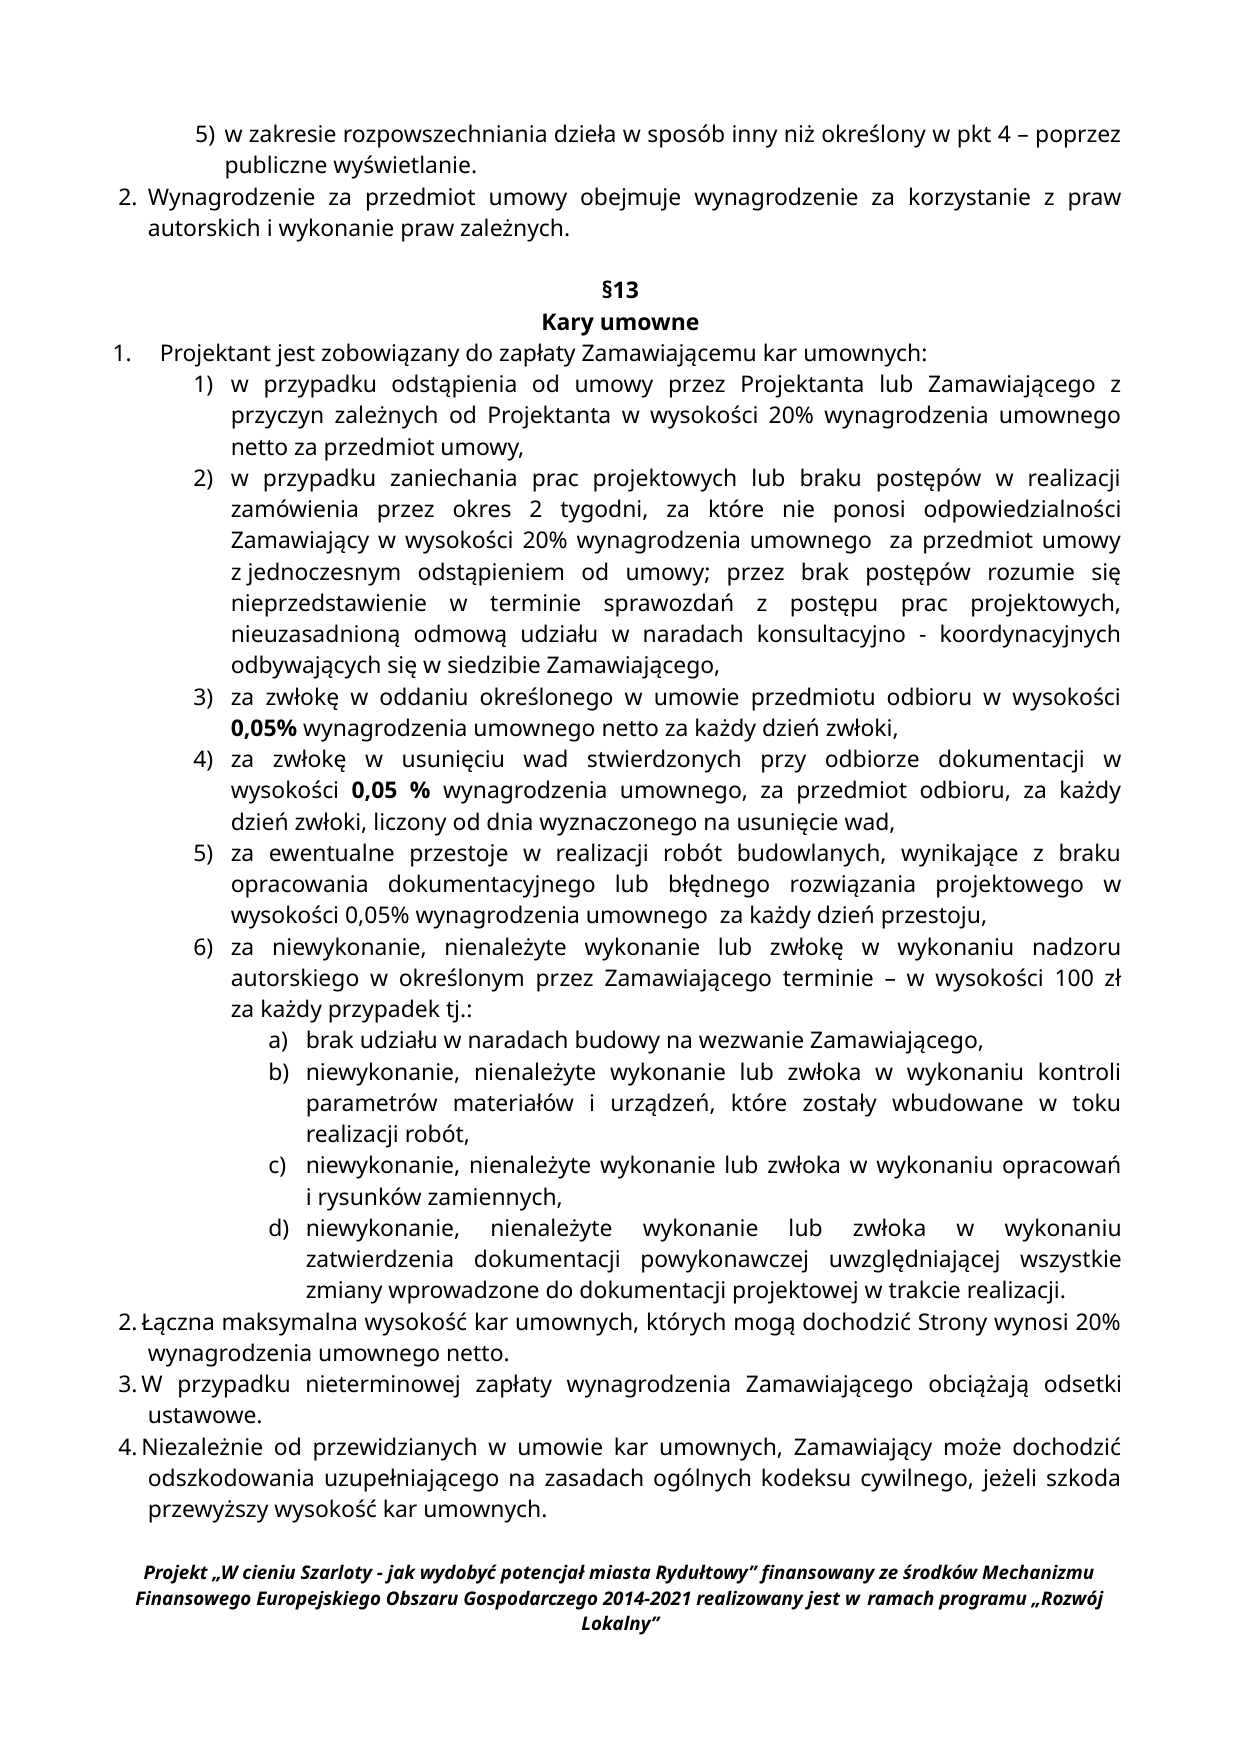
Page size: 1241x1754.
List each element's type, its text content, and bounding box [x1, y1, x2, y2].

list W przypadku nieterminowej zapłaty wynagrodzenia Zamawiającego obciążają odsetki ustawowe. [118, 1368, 1122, 1431]
list za zwłokę w oddaniu określonego w umowie przedmiotu odbioru w wysokości 0,05% wynagrodzenia umownego netto za każdy dzień zwłoki, [193, 681, 1122, 743]
list za ewentualne przestoje w realizacji robót budowlanych, wynikające z braku opracowania dokumentacyjnego lub błędnego rozwiązania projektowego w wysokości 0,05% wynagrodzenia umownego za każdy dzień przestoju, [193, 837, 1122, 931]
list za zwłokę w usunięciu wad stwierdzonych przy odbiorze dokumentacji w wysokości 0,05 % wynagrodzenia umownego, za przedmiot odbioru, za każdy dzień zwłoki, liczony od dnia wyznaczonego na usunięcie wad, [193, 743, 1122, 837]
list niewykonanie, nienależyte wykonanie lub zwłoka w wykonaniu zatwierdzenia dokumentacji powykonawczej uwzględniającej wszystkie zmiany wprowadzone do dokumentacji projektowej w trakcie realizacji. [268, 1212, 1122, 1306]
list Projektant jest zobowiązany do zapłaty Zamawiającemu kar umownych: [112, 337, 1122, 368]
list w przypadku odstąpienia od umowy przez Projektanta lub Zamawiającego z przyczyn zależnych od Projektanta w wysokości 20% wynagrodzenia umownego netto za przedmiot umowy, [193, 368, 1122, 462]
list niewykonanie, nienależyte wykonanie lub zwłoka w wykonaniu kontroli parametrów materiałów i urządzeń, które zostały wbudowane w toku realizacji robót, [268, 1056, 1122, 1149]
text Kary umowne [118, 306, 1122, 337]
text §13 [118, 274, 1122, 306]
list Wynagrodzenie za przedmiot umowy obejmuje wynagrodzenie za korzystanie z praw autorskich i wykonanie praw zależnych. [118, 181, 1122, 243]
list Niezależnie od przewidzianych w umowie kar umownych, Zamawiający może dochodzić odszkodowania uzupełniającego na zasadach ogólnych kodeksu cywilnego, jeżeli szkoda przewyższy wysokość kar umownych. [118, 1431, 1122, 1524]
list brak udziału w naradach budowy na wezwanie Zamawiającego, [268, 1024, 1122, 1056]
list za niewykonanie, nienależyte wykonanie lub zwłokę w wykonaniu nadzoru autorskiego w określonym przez Zamawiającego terminie – w wysokości 100 zł za każdy przypadek tj.: [193, 931, 1122, 1024]
list niewykonanie, nienależyte wykonanie lub zwłoka w wykonaniu opracowań i rysunków zamiennych, [268, 1149, 1122, 1212]
list w przypadku zaniechania prac projektowych lub braku postępów w realizacji zamówienia przez okres 2 tygodni, za które nie ponosi odpowiedzialności Zamawiający w wysokości 20% wynagrodzenia umownego za przedmiot umowy z jednoczesnym odstąpieniem od umowy; przez brak postępów rozumie się nieprzedstawienie w terminie sprawozdań z postępu prac projektowych, nieuzasadnioną odmową udziału w naradach konsultacyjno - koordynacyjnych odbywających się w siedzibie Zamawiającego, [193, 462, 1122, 681]
list w zakresie rozpowszechniania dzieła w sposób inny niż określony w pkt 4 – poprzez publiczne wyświetlanie. [195, 118, 1122, 181]
list Łączna maksymalna wysokość kar umownych, których mogą dochodzić Strony wynosi 20% wynagrodzenia umownego netto. [118, 1306, 1122, 1368]
